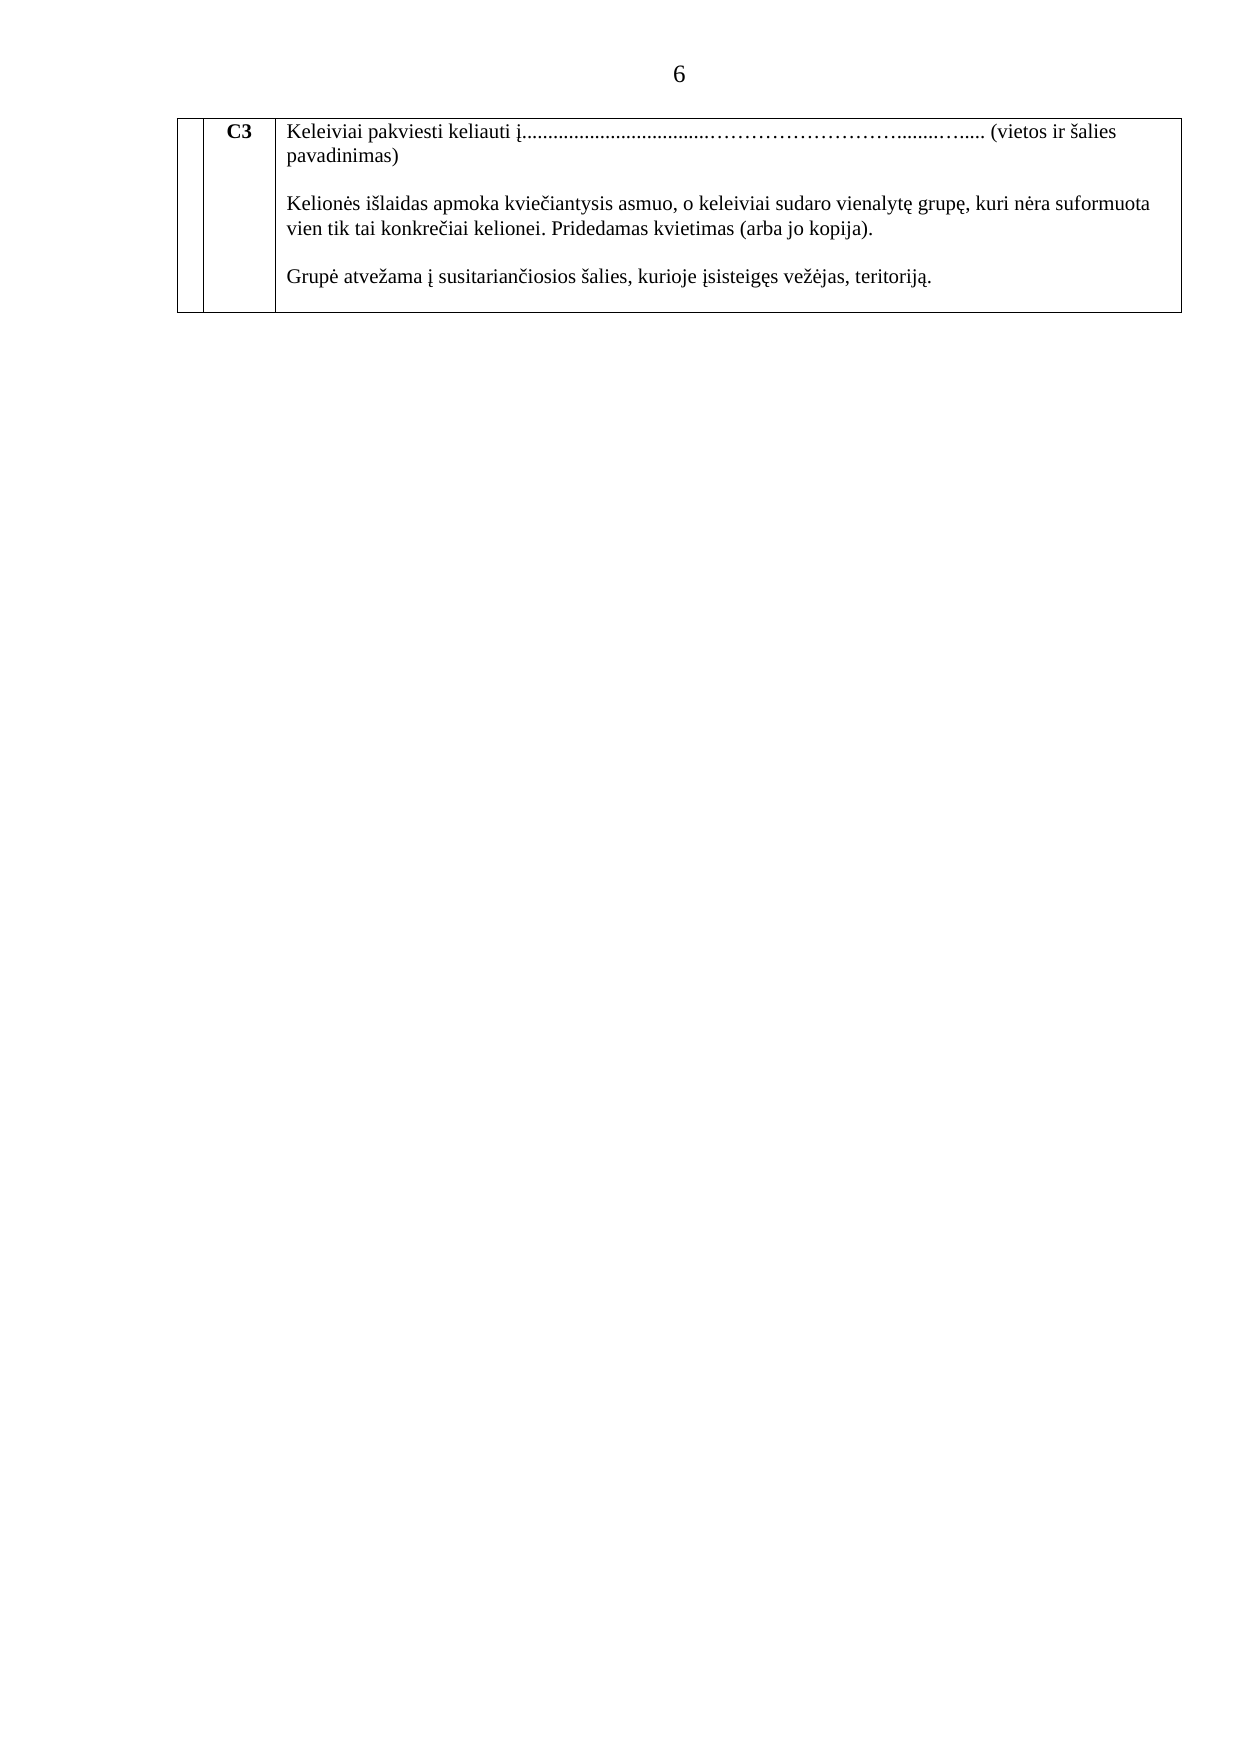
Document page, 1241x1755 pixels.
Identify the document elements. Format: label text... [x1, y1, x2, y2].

table_cell Keleiviai pakviesti keliauti į....................................………………………........…..... (vietos ir šalies pavadinimas) Kelionės išlaidas apmoka kviečiantysis asmuo, o keleiviai sudaro vienalytę grupę, kuri nėra suformuota vien tik tai konkrečiai kelionei. Pridedamas kvietimas (arba jo kopija). Grupė atvežama į susitariančiosios šalies, kurioje įsisteigęs vežėjas, teritoriją. [276, 119, 1181, 312]
table_cell [178, 119, 203, 312]
table_cell C3 [204, 119, 275, 312]
